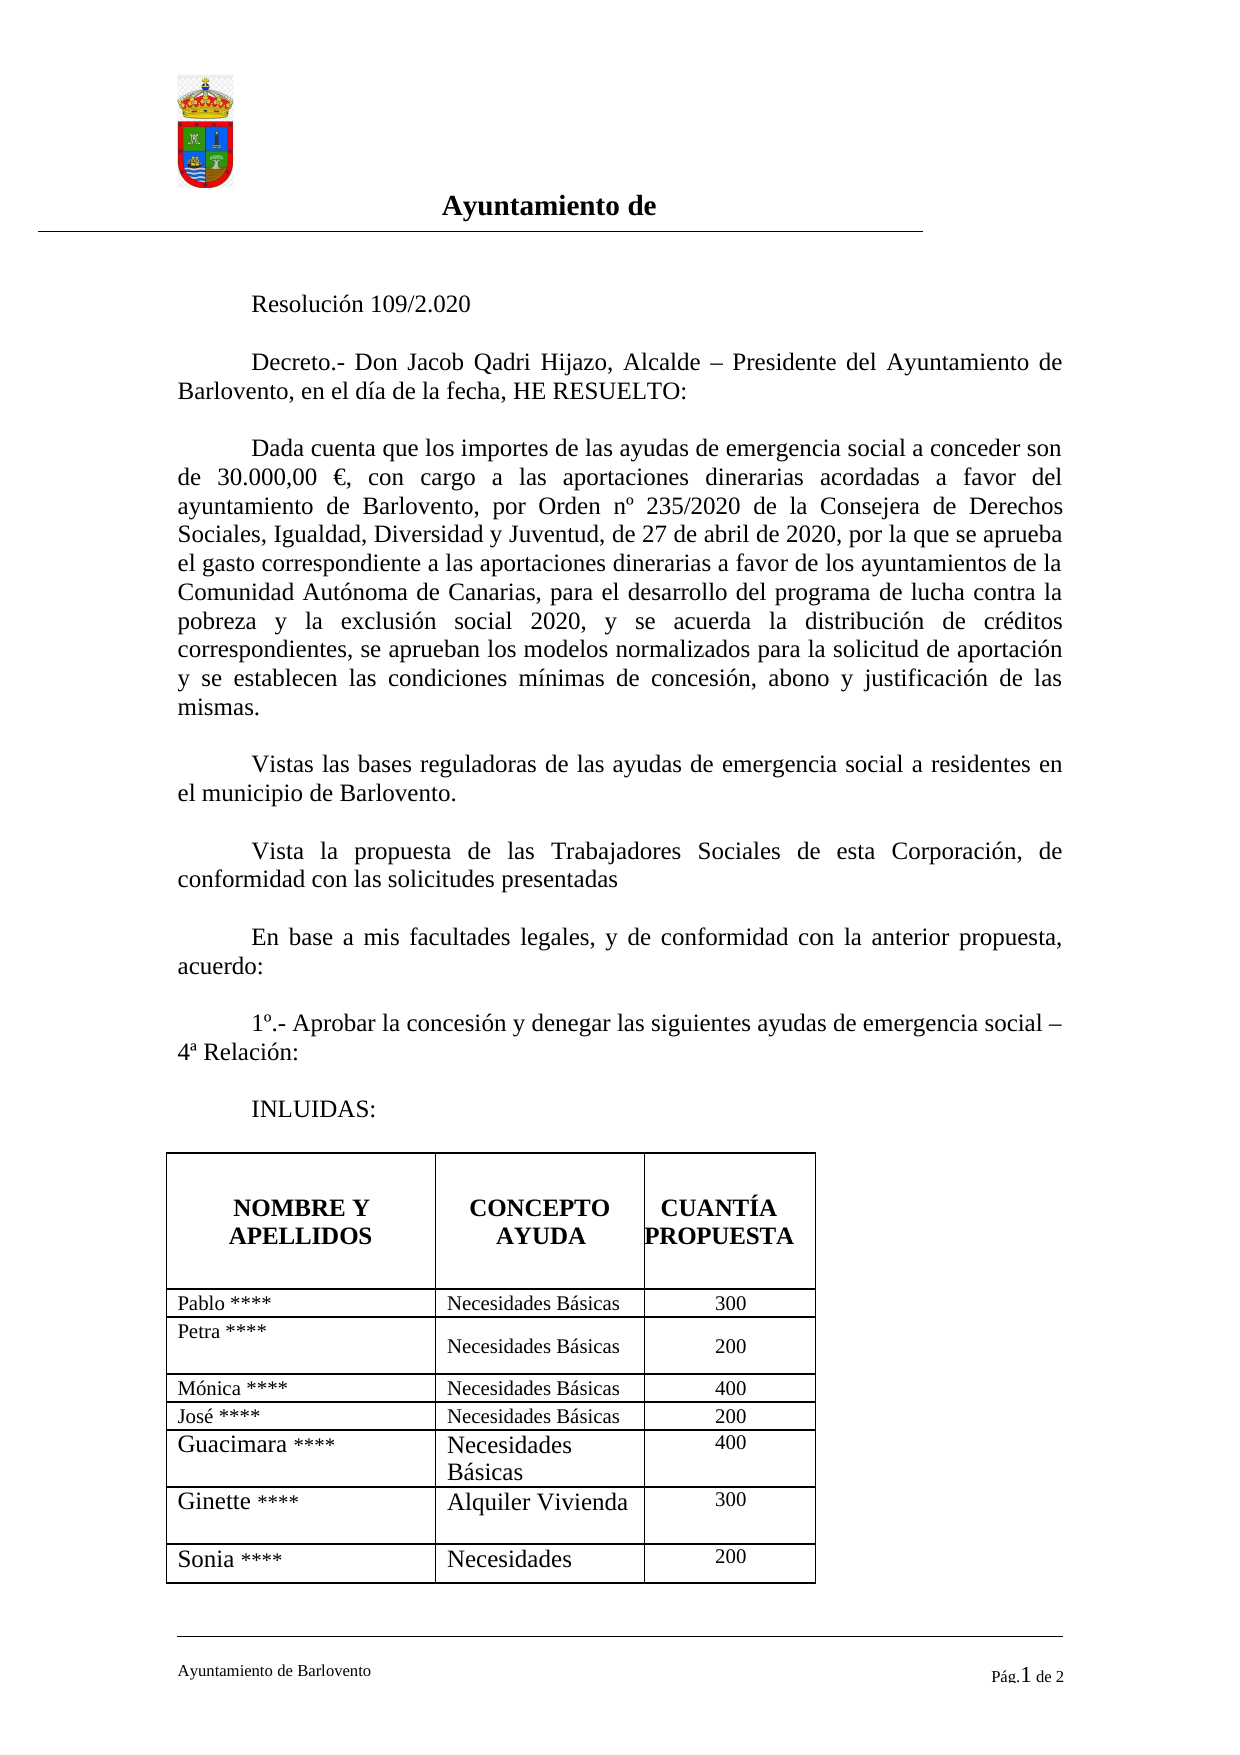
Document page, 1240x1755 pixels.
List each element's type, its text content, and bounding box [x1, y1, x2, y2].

table_cell 300 [645, 1488, 815, 1543]
table_header CONCEPTO AYUDA [436, 1154, 644, 1288]
table_header NOMBRE Y APELLIDOS [167, 1154, 435, 1288]
table_cell Pablo **** [167, 1290, 435, 1316]
table_cell 200 [645, 1403, 815, 1429]
table_cell José **** [167, 1403, 435, 1429]
table_cell Ginette **** [167, 1488, 435, 1543]
table_cell Necesidades Básicas [436, 1431, 644, 1486]
table_cell 400 [645, 1375, 815, 1401]
table_cell Sonia **** [167, 1545, 435, 1582]
table_cell 200 [645, 1318, 815, 1373]
table_cell Necesidades Básicas [436, 1318, 644, 1373]
text Vistas las bases reguladoras de las ayudas de emergencia social a residentes en el municipio de Barlovento. [177, 749, 1063, 807]
table_cell Alquiler Vivienda [436, 1488, 644, 1543]
text Decreto.- Don Jacob Qadri Hijazo, Alcalde – Presidente del Ayuntamiento de Barlovento, en el día de la fecha, HE RESUELTO: [177, 347, 1063, 404]
table_header CUANTÍA PROPUESTA [645, 1154, 815, 1288]
table_cell Necesidades Básicas [436, 1290, 644, 1316]
text Dada cuenta que los importes de las ayudas de emergencia social a conceder son de 30.000,00 €, con cargo a las aportaciones dinerarias acordadas a favor del ayuntamiento de Barlovento, por Orden nº 235/2020 de la Consejera de Derechos Sociales, Igualdad, Diversidad y Juventud, de 27 de abril de 2020, por la que se aprueba el gasto correspondiente a las aportaciones dinerarias a favor de los ayuntamientos de la Comunidad Autónoma de Canarias, para el desarrollo del programa de lucha contra la pobreza y la exclusión social 2020, y se acuerda la distribución de créditos correspondientes, se aprueban los modelos normalizados para la solicitud de aportación y se establecen las condiciones mínimas de concesión, abono y justificación de las mismas. [177, 433, 1063, 721]
text En base a mis facultades legales, y de conformidad con la anterior propuesta, acuerdo: [177, 922, 1063, 979]
table_cell 400 [645, 1431, 815, 1486]
text 1º.- Aprobar la concesión y denegar las siguientes ayudas de emergencia social – 4ª Relación: [177, 1008, 1062, 1066]
text INLUIDAS: [251, 1094, 1223, 1123]
table_cell Mónica **** [167, 1375, 435, 1401]
table_cell Guacimara **** [167, 1431, 435, 1486]
table_cell Necesidades Básicas [436, 1403, 644, 1429]
table_cell Necesidades [436, 1545, 644, 1582]
table_cell Petra **** [167, 1318, 435, 1373]
text Vista la propuesta de las Trabajadores Sociales de esta Corporación, de conformidad con las solicitudes presentadas [177, 836, 1063, 893]
table_cell 200 [645, 1545, 815, 1582]
table_cell 300 [645, 1290, 815, 1316]
text Resolución 109/2.020 [251, 289, 1223, 318]
table_cell Necesidades Básicas [436, 1375, 644, 1401]
